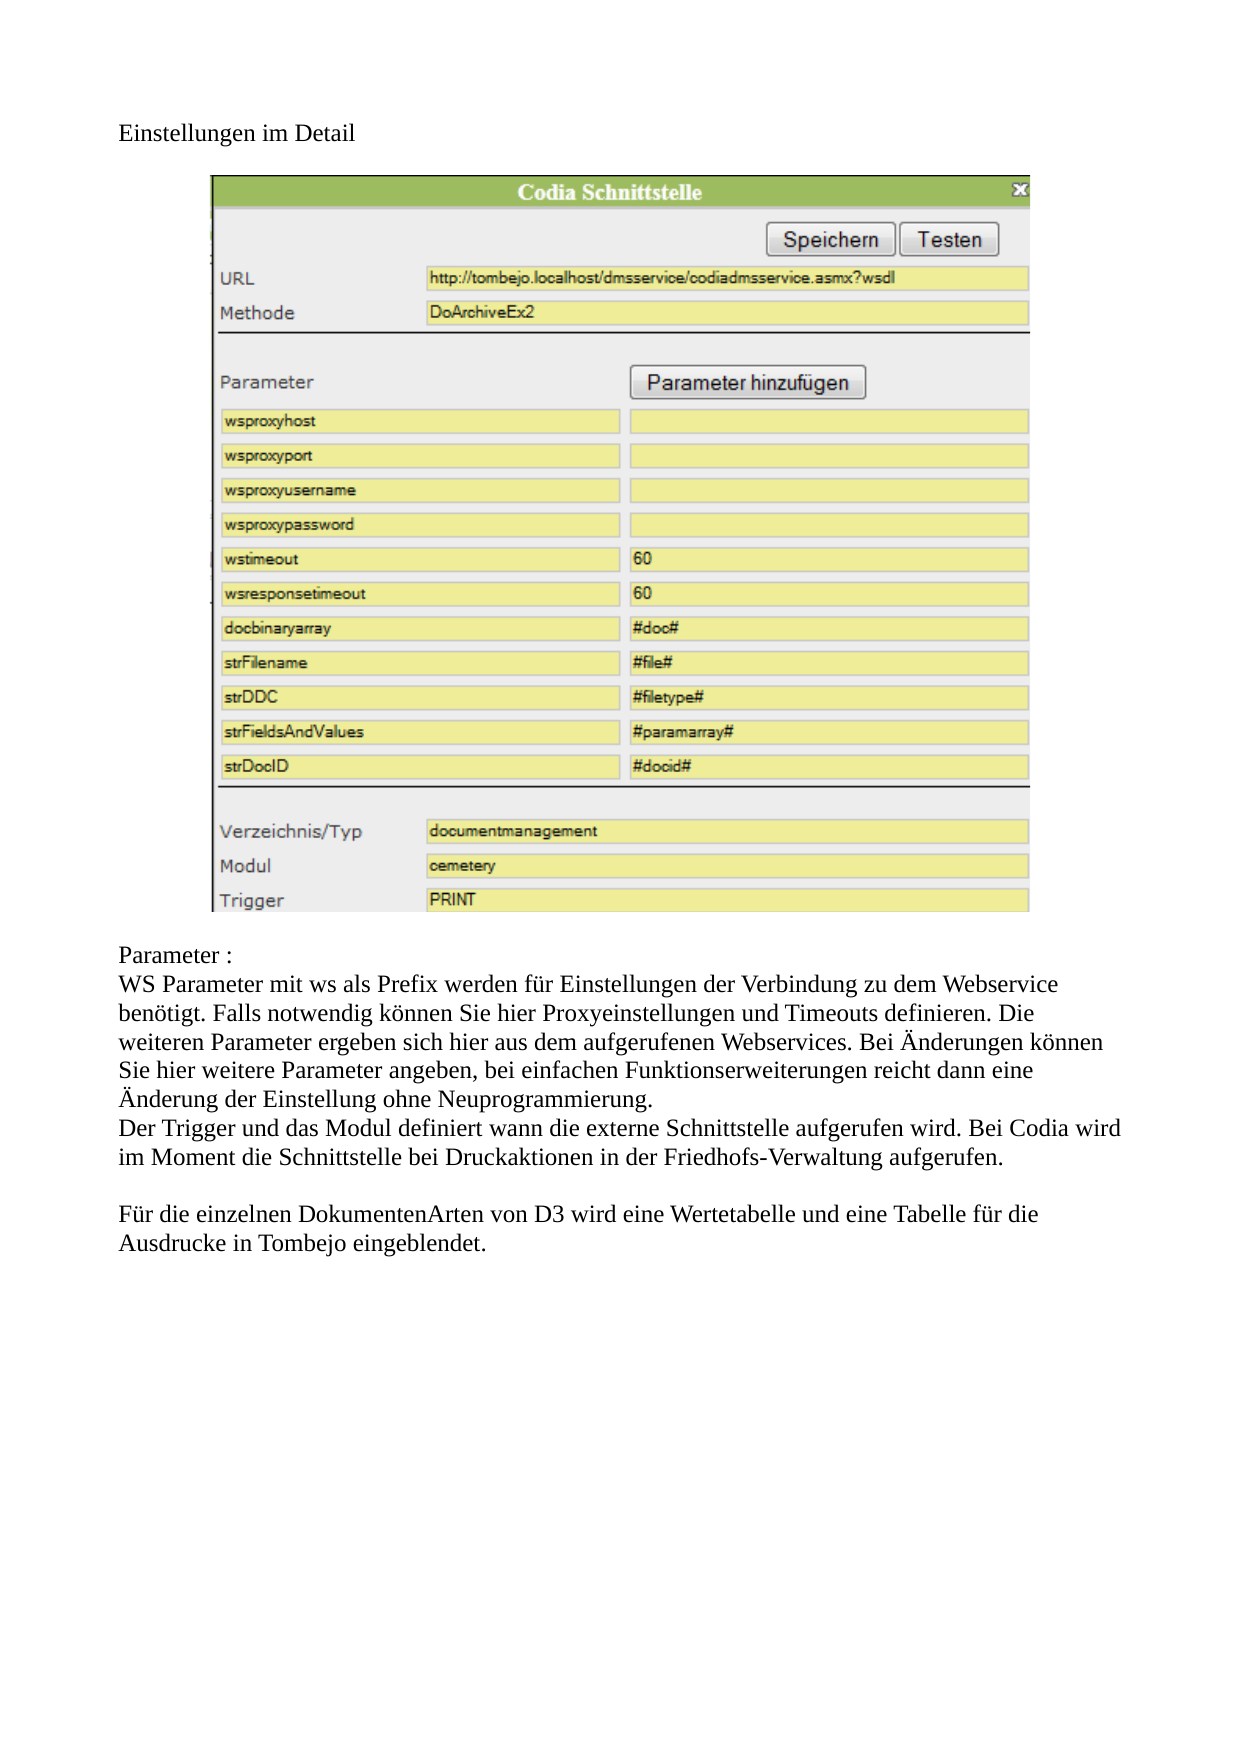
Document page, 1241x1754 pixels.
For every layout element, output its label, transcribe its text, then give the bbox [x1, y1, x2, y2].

text Einstellungen im Detail [118, 118, 1122, 147]
text Für die einzelnen DokumentenArten von D3 wird eine Wertetabelle und eine Tabelle für die Ausdrucke in Tombejo eingeblendet. [118, 1199, 1122, 1257]
text Der Trigger und das Modul definiert wann die externe Schnittstelle aufgerufen wird. Bei Codia wird im Moment die Schnittstelle bei Druckaktionen in der Friedhofs-Verwaltung aufgerufen. [118, 1113, 1122, 1170]
text WS Parameter mit ws als Prefix werden für Einstellungen der Verbindung zu dem Webservice benötigt. Falls notwendig können Sie hier Proxyeinstellungen und Timeouts definieren. Die weiteren Parameter ergeben sich hier aus dem aufgerufenen Webservices. Bei Änderungen können Sie hier weitere Parameter angeben, bei einfachen Funktionserweiterungen reicht dann eine Änderung der Einstellung ohne Neuprogrammierung. [118, 969, 1122, 1113]
text Parameter : [118, 940, 1122, 969]
